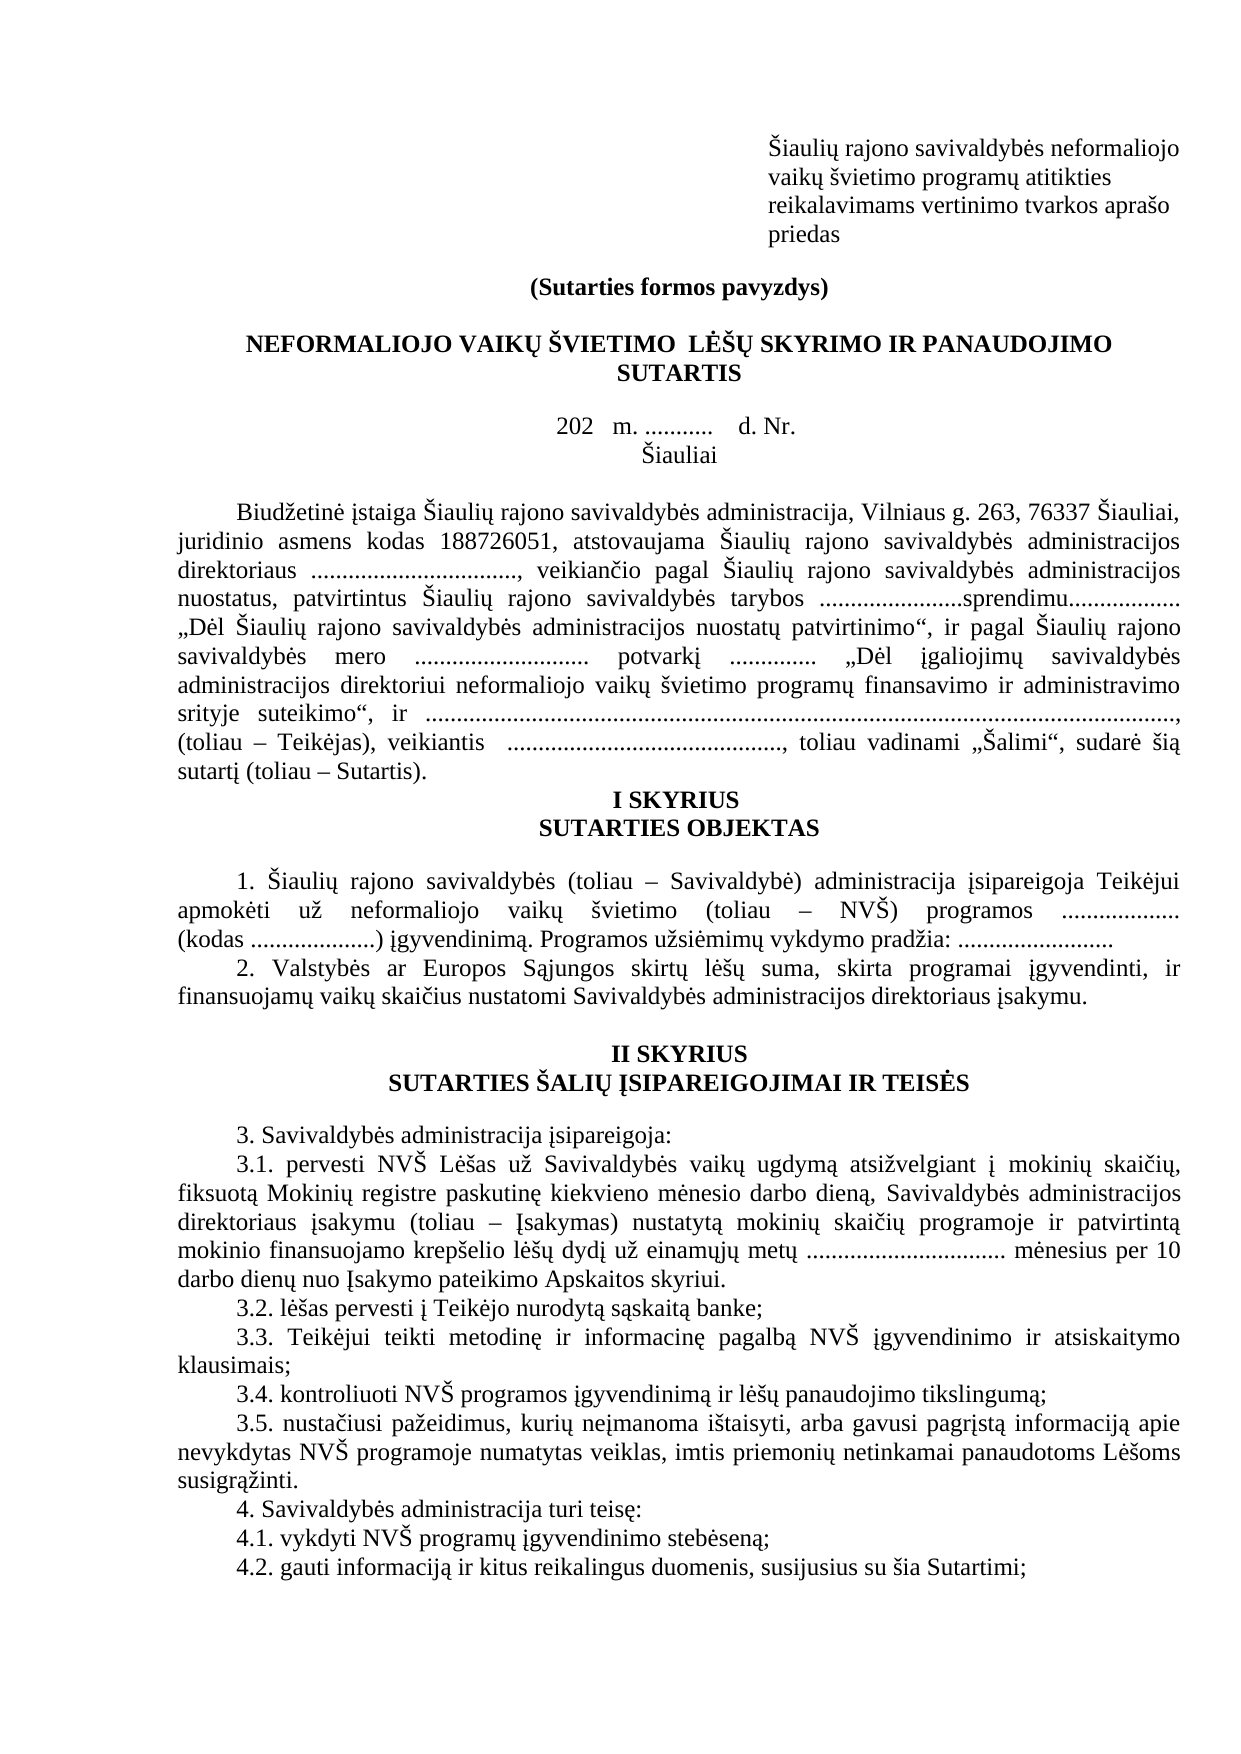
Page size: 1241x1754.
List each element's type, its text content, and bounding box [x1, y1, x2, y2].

text 4.1. vykdyti NVŠ programų įgyvendinimo stebėseną; [177, 1523, 1181, 1552]
text (Sutarties formos pavyzdys) [177, 272, 1181, 301]
text Šiaulių rajono savivaldybės neformaliojo [768, 133, 1181, 162]
text 2. Valstybės ar Europos Sąjungos skirtų lėšų suma, skirta programai įgyvendinti, ir finansuojamų vaikų skaičius nustatomi Savivaldybės administracijos direktoriaus įsakymu. [177, 953, 1181, 1010]
text reikalavimams vertinimo tvarkos aprašo [768, 190, 1181, 219]
text 202 m. ........... d. Nr. [177, 411, 1181, 440]
text SUTARTIS [177, 358, 1181, 387]
text 4. Savivaldybės administracija turi teisę: [177, 1494, 1181, 1523]
text 3.4. kontroliuoti NVŠ programos įgyvendinimą ir lėšų panaudojimo tikslingumą; [177, 1379, 1181, 1408]
text II SKYRIUS [177, 1039, 1181, 1068]
text 3. Savivaldybės administracija įsipareigoja: [177, 1120, 1181, 1149]
text SUTARTIES ŠALIŲ ĮSIPAREIGOJIMAI IR TEISĖS [177, 1068, 1181, 1096]
text SUTARTIES OBJEKTAS [177, 813, 1181, 842]
text 3.1. pervesti NVŠ Lėšas už Savivaldybės vaikų ugdymą atsižvelgiant į mokinių skaičių, fiksuotą Mokinių registre paskutinę kiekvieno mėnesio darbo dieną, Savivaldybės administracijos direktoriaus įsakymu (toliau – Įsakymas) nustatytą mokinių skaičių programoje ir patvirtintą mokinio finansuojamo krepšelio lėšų dydį už einamųjų metų ................................ mėnesius per 10 darbo dienų nuo Įsakymo pateikimo Apskaitos skyriui. [177, 1149, 1181, 1293]
text I SKYRIUS [177, 785, 1181, 813]
text 3.5. nustačiusi pažeidimus, kurių neįmanoma ištaisyti, arba gavusi pagrįstą informaciją apie nevykdytas NVŠ programoje numatytas veiklas, imtis priemonių netinkamai panaudotoms Lėšoms susigrąžinti. [177, 1408, 1181, 1494]
text 3.3. Teikėjui teikti metodinę ir informacinę pagalbą NVŠ įgyvendinimo ir atsiskaitymo klausimais; [177, 1322, 1181, 1379]
text 3.2. lėšas pervesti į Teikėjo nurodytą sąskaitą banke; [177, 1293, 1181, 1322]
text 4.2. gauti informaciją ir kitus reikalingus duomenis, susijusius su šia Sutartimi; [177, 1552, 1181, 1580]
text priedas [768, 219, 1181, 248]
text NEFORMALIOJO VAIKŲ ŠVIETIMO LĖŠŲ SKYRIMO IR PANAUDOJIMO [177, 329, 1181, 358]
text vaikų švietimo programų atitikties [768, 162, 1181, 190]
text 1. Šiaulių rajono savivaldybės (toliau – Savivaldybė) administracija įsipareigoja Teikėjui apmokėti už neformaliojo vaikų švietimo (toliau – NVŠ) programos ................... (kodas ....................) įgyvendinimą. Programos užsiėmimų vykdymo pradžia: ......................... [177, 866, 1181, 953]
text Šiauliai [177, 440, 1181, 468]
text Biudžetinė įstaiga Šiaulių rajono savivaldybės administracija, Vilniaus g. 263, 76337 Šiauliai, juridinio asmens kodas 188726051, atstovaujama Šiaulių rajono savivaldybės administracijos direktoriaus ................................., veikiančio pagal Šiaulių rajono savivaldybės administracijos nuostatus, patvirtintus Šiaulių rajono savivaldybės tarybos .......................sprendimu.................. „Dėl Šiaulių rajono savivaldybės administracijos nuostatų patvirtinimo“, ir pagal Šiaulių rajono savivaldybės mero ............................ potvarkį .............. „Dėl įgaliojimų savivaldybės administracijos direktoriui neformaliojo vaikų švietimo programų finansavimo ir administravimo srityje suteikimo“, ir ........................................................................................................................, (toliau – Teikėjas), veikiantis ............................................, toliau vadinami „Šalimi“, sudarė šią sutartį (toliau – Sutartis). [177, 497, 1181, 785]
